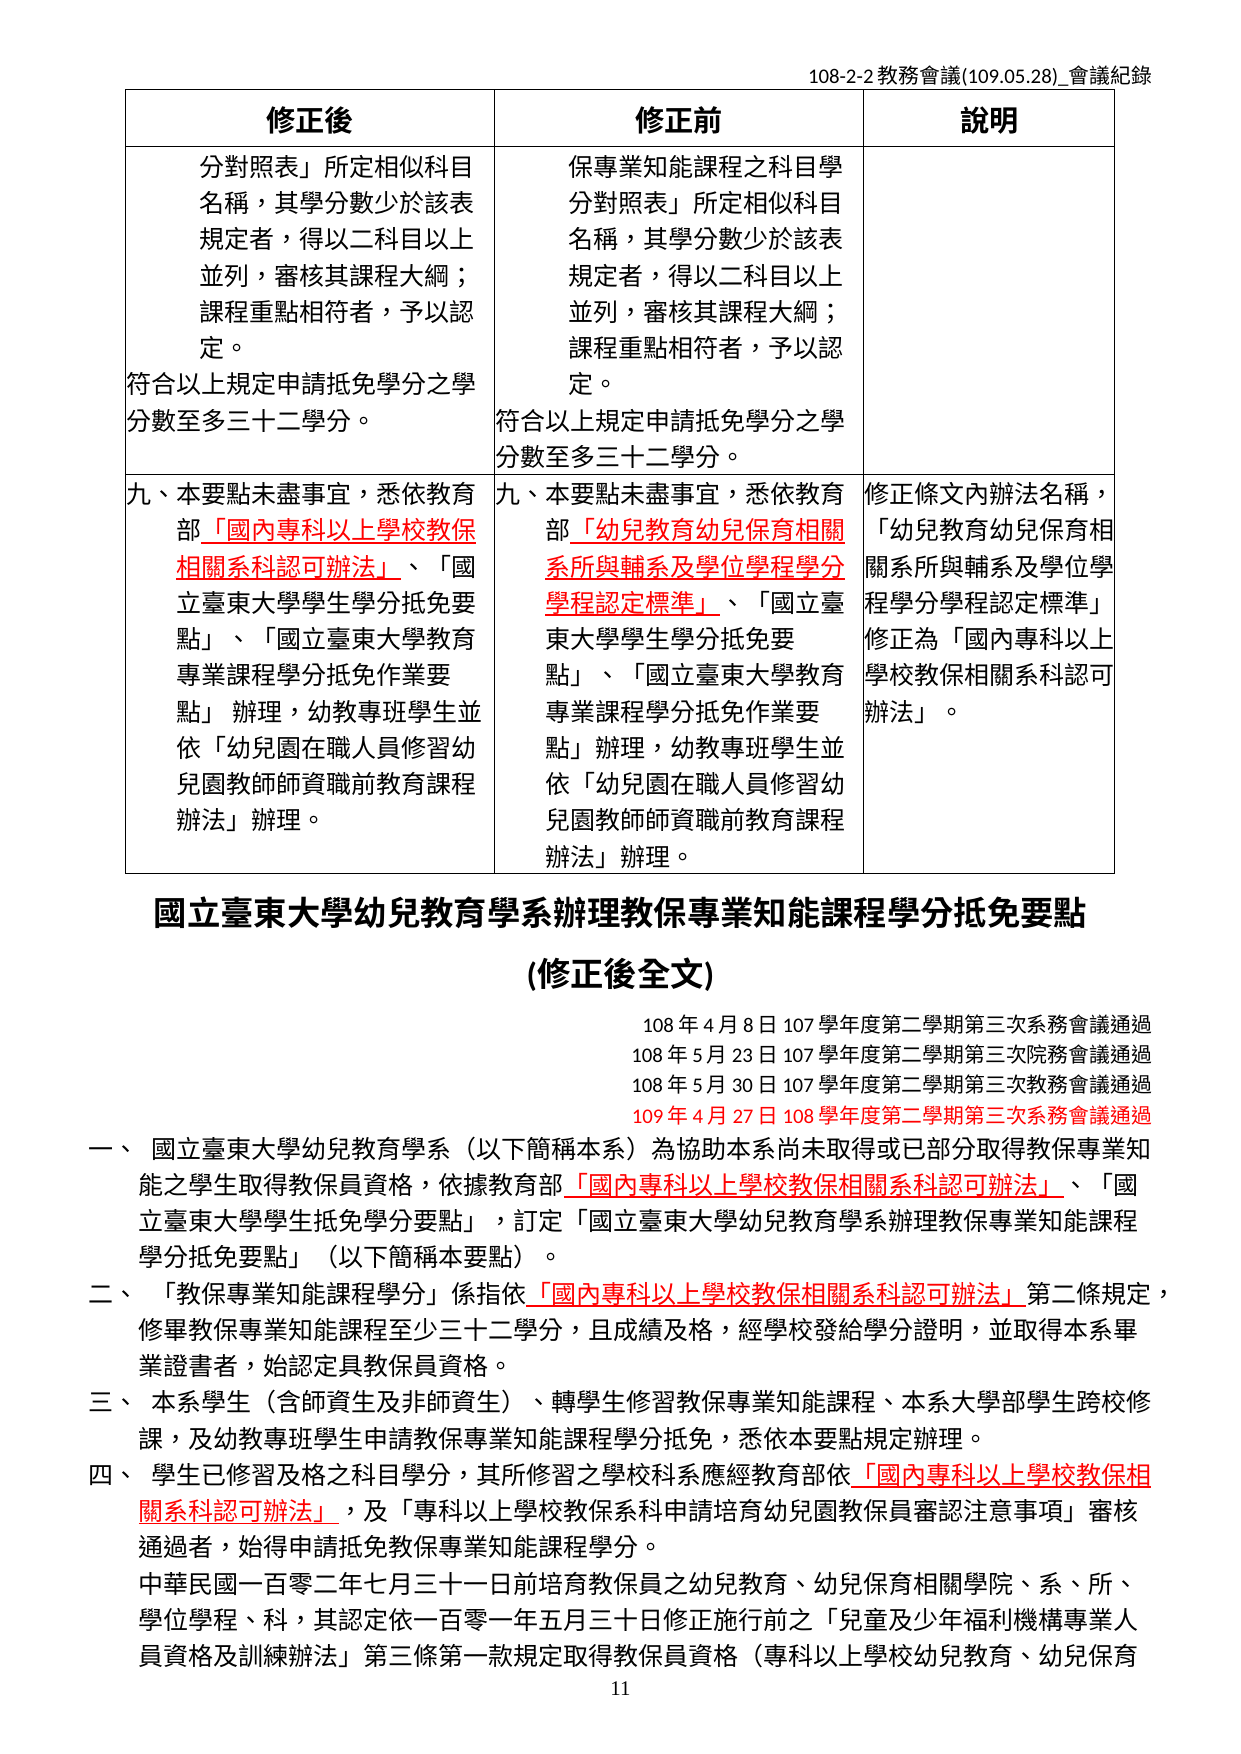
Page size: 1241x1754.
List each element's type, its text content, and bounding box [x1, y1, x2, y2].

table_cell 分對照表」所定相似科目名稱，其學分數少於該表規定者，得以二科目以上並列，審核其課程大綱；課程重點相符者，予以認定。 符合以上規定申請抵免學分之學分數至多三十二學分。 [126, 147, 494, 473]
table_cell 修正條文內辦法名稱，「幼兒教育幼兒保育相關系所與輔系及學位學程學分學程認定標準」修正為「國內專科以上學校教保相關系科認可辦法」。 [864, 475, 1114, 873]
table_cell [864, 147, 1114, 473]
text 109年4月27日108學年度第二學期第三次系務會議通過 [139, 1099, 1152, 1129]
list 「教保專業知能課程學分」係指依「國內專科以上學校教保相關系科認可辦法」第二條規定，修畢教保專業知能課程至少三十二學分，且成績及格，經學校發給學分證明，並取得本系畢業證書者，始認定具教保員資格。 [89, 1274, 1152, 1383]
text 108年5月23日107 學年度第二學期第三次院務會議通過 [139, 1038, 1152, 1069]
table_header 說明 [864, 90, 1114, 146]
list 中華民國一百零二年七月三十一日前培育教保員之幼兒教育、幼兒保育相關學院、系、所、學位學程、科，其認定依一百零一年五月三十日修正施行前之「兒童及少年福利機構專業人員資格及訓練辦法」第三條第一款規定取得教保員資格（專科以上學校幼兒教育、幼兒保育 [139, 1564, 1152, 1673]
table_cell 九、本要點未盡事宜，悉依教育部「國內專科以上學校教保相關系科認可辦法」、「國立臺東大學學生學分抵免要點」、「國立臺東大學教育專業課程學分抵免作業要點」 辦理，幼教專班學生並依「幼兒園在職人員修習幼兒園教師師資職前教育課程辦法」辦理。 [126, 475, 494, 873]
table_header 修正後 [126, 90, 494, 146]
text 108年5月30日107 學年度第二學期第三次教務會議通過 [139, 1069, 1152, 1099]
text 國立臺東大學幼兒教育學系辦理教保專業知能課程學分抵免要點 [89, 887, 1152, 935]
list 本系學生（含師資生及非師資生）、轉學生修習教保專業知能課程、本系大學部學生跨校修課，及幼教專班學生申請教保專業知能課程學分抵免，悉依本要點規定辦理。 [89, 1383, 1152, 1455]
table_cell 九、本要點未盡事宜，悉依教育部「幼兒教育幼兒保育相關系所與輔系及學位學程學分學程認定標準」、「國立臺東大學學生學分抵免要點」、「國立臺東大學教育專業課程學分抵免作業要點」辦理，幼教專班學生並依「幼兒園在職人員修習幼兒園教師師資職前教育課程辦法」辦理。 [495, 475, 863, 873]
list 國立臺東大學幼兒教育學系（以下簡稱本系）為協助本系尚未取得或已部分取得教保專業知能之學生取得教保員資格，依據教育部「國內專科以上學校教保相關系科認可辦法」、「國立臺東大學學生抵免學分要點」，訂定「國立臺東大學幼兒教育學系辦理教保專業知能課程學分抵免要點」（以下簡稱本要點）。 [89, 1129, 1152, 1274]
text 108年4月8日107學年度第二學期第三次系務會議通過 [139, 1008, 1152, 1038]
list 學生已修習及格之科目學分，其所修習之學校科系應經教育部依「國內專科以上學校教保相關系科認可辦法」，及「專科以上學校教保系科申請培育幼兒園教保員審認注意事項」審核通過者，始得申請抵免教保專業知能課程學分。 [89, 1455, 1152, 1564]
table_cell 保專業知能課程之科目學分對照表」所定相似科目名稱，其學分數少於該表規定者，得以二科目以上並列，審核其課程大綱；課程重點相符者，予以認定。 符合以上規定申請抵免學分之學分數至多三十二學分。 [495, 147, 863, 473]
text (修正後全文) [89, 948, 1152, 996]
table_header 修正前 [495, 90, 863, 146]
